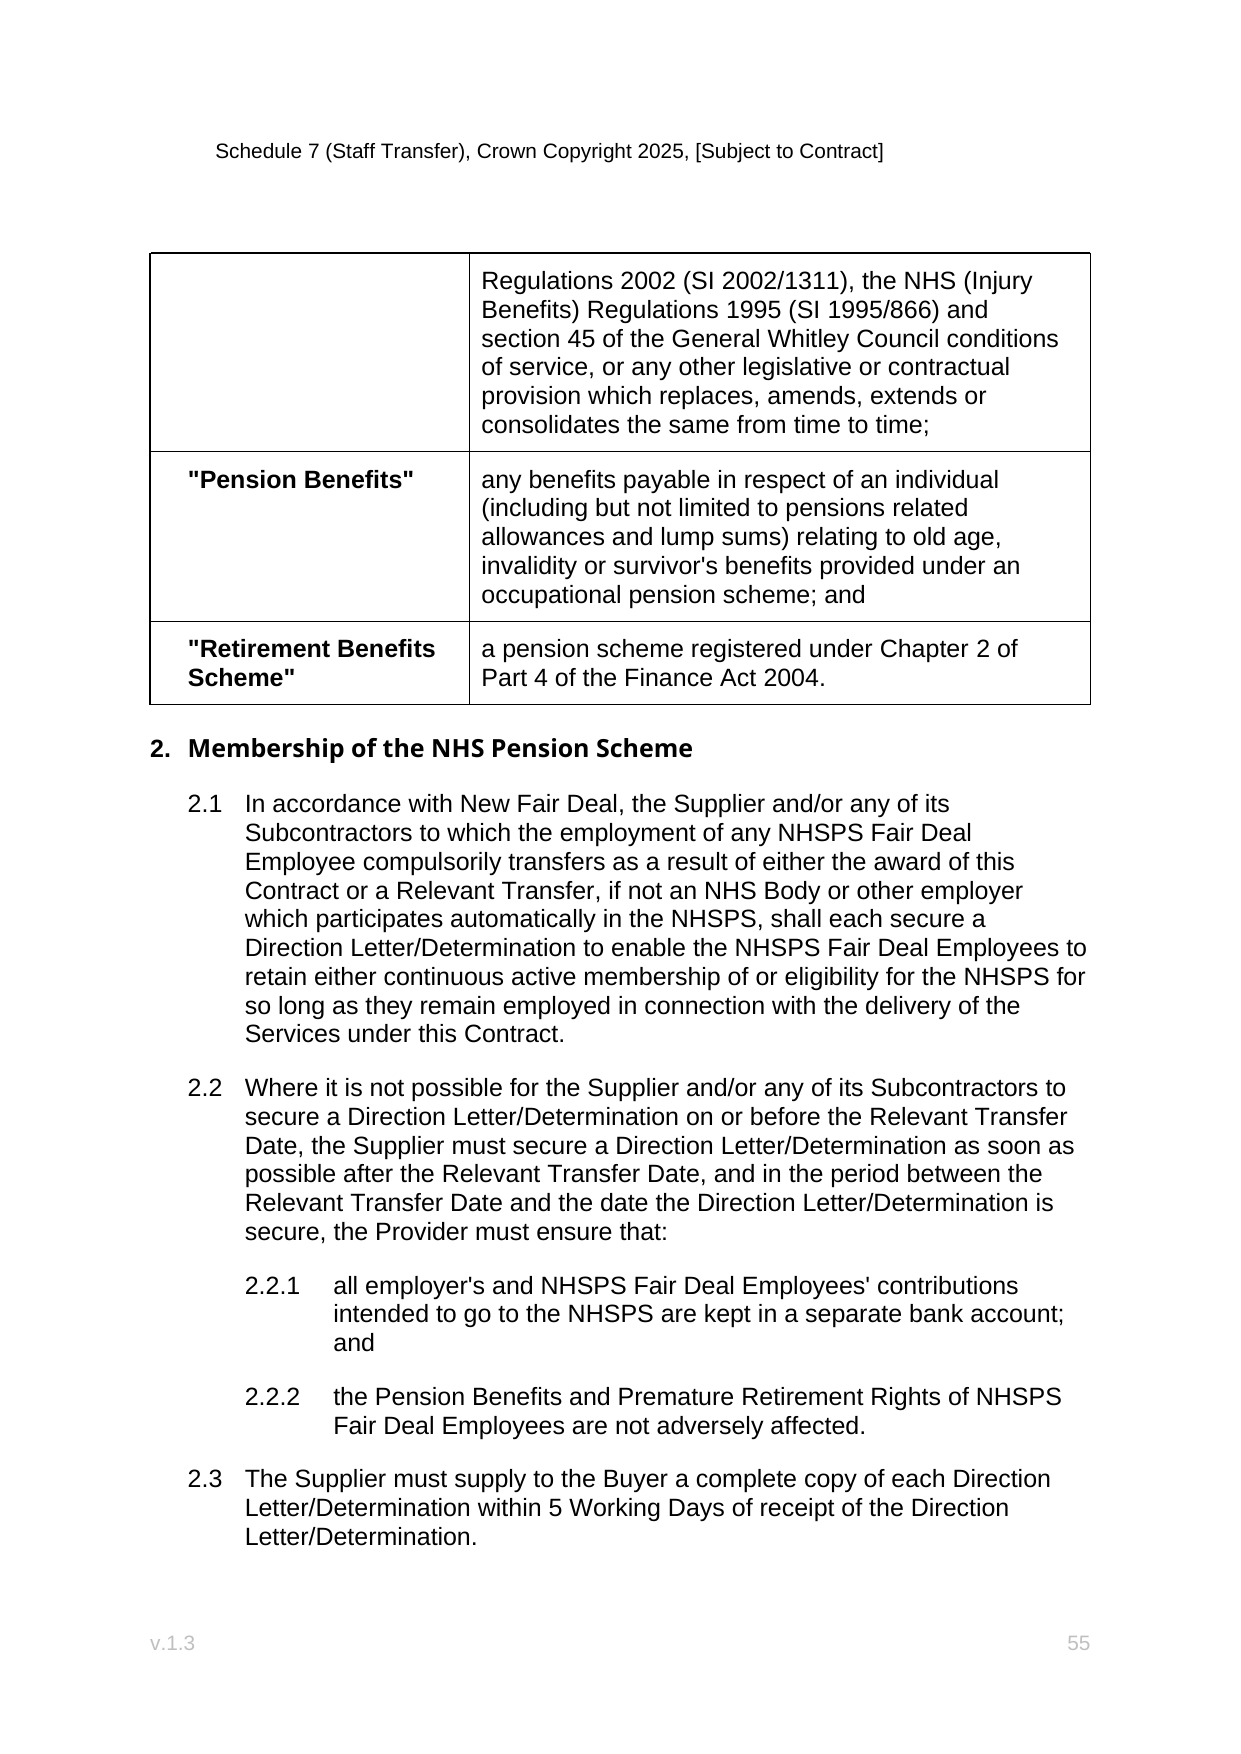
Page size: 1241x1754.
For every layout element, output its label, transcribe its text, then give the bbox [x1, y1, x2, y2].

table_cell Regulations 2002 (SI 2002/1311), the NHS (Injury Benefits) Regulations 1995 (SI 1995/866) and section 45 of the General Whitley Council conditions of service, or any other legislative or contractual provision which replaces, amends, extends or consolidates the same from time to time; [470, 254, 1090, 451]
table_cell "Retirement Benefits Scheme" [151, 622, 469, 704]
list Where it is not possible for the Supplier and/or any of its Subcontractors to secure a Direction Letter/Determination on or before the Relevant Transfer Date, the Supplier must secure a Direction Letter/Determination as soon as possible after the Relevant Transfer Date, and in the period between the Relevant Transfer Date and the date the Direction Letter/Determination is secure, the Provider must ensure that: [187, 1073, 1090, 1246]
list all employer's and NHSPS Fair Deal Employees' contributions intended to go to the NHSPS are kept in a separate bank account; and [244, 1271, 1090, 1357]
list the Pension Benefits and Premature Retirement Rights of NHSPS Fair Deal Employees are not adversely affected. [244, 1382, 1090, 1439]
table_cell a pension scheme registered under Chapter 2 of Part 4 of the Finance Act 2004. [470, 622, 1090, 704]
list In accordance with New Fair Deal, the Supplier and/or any of its Subcontractors to which the employment of any NHSPS Fair Deal Employee compulsorily transfers as a result of either the award of this Contract or a Relevant Transfer, if not an NHS Body or other employer which participates automatically in the NHSPS, shall each secure a Direction Letter/Determination to enable the NHSPS Fair Deal Employees to retain either continuous active membership of or eligibility for the NHSPS for so long as they remain employed in connection with the delivery of the Services under this Contract. [187, 789, 1090, 1048]
table_cell any benefits payable in respect of an individual (including but not limited to pensions related allowances and lump sums) relating to old age, invalidity or survivor's benefits provided under an occupational pension scheme; and [470, 452, 1090, 621]
subtitle Membership of the NHS Pension Scheme [150, 730, 1090, 764]
table_cell [151, 254, 469, 451]
list The Supplier must supply to the Buyer a complete copy of each Direction Letter/Determination within 5 Working Days of receipt of the Direction Letter/Determination. [187, 1464, 1090, 1551]
table_cell "Pension Benefits" [151, 452, 469, 621]
